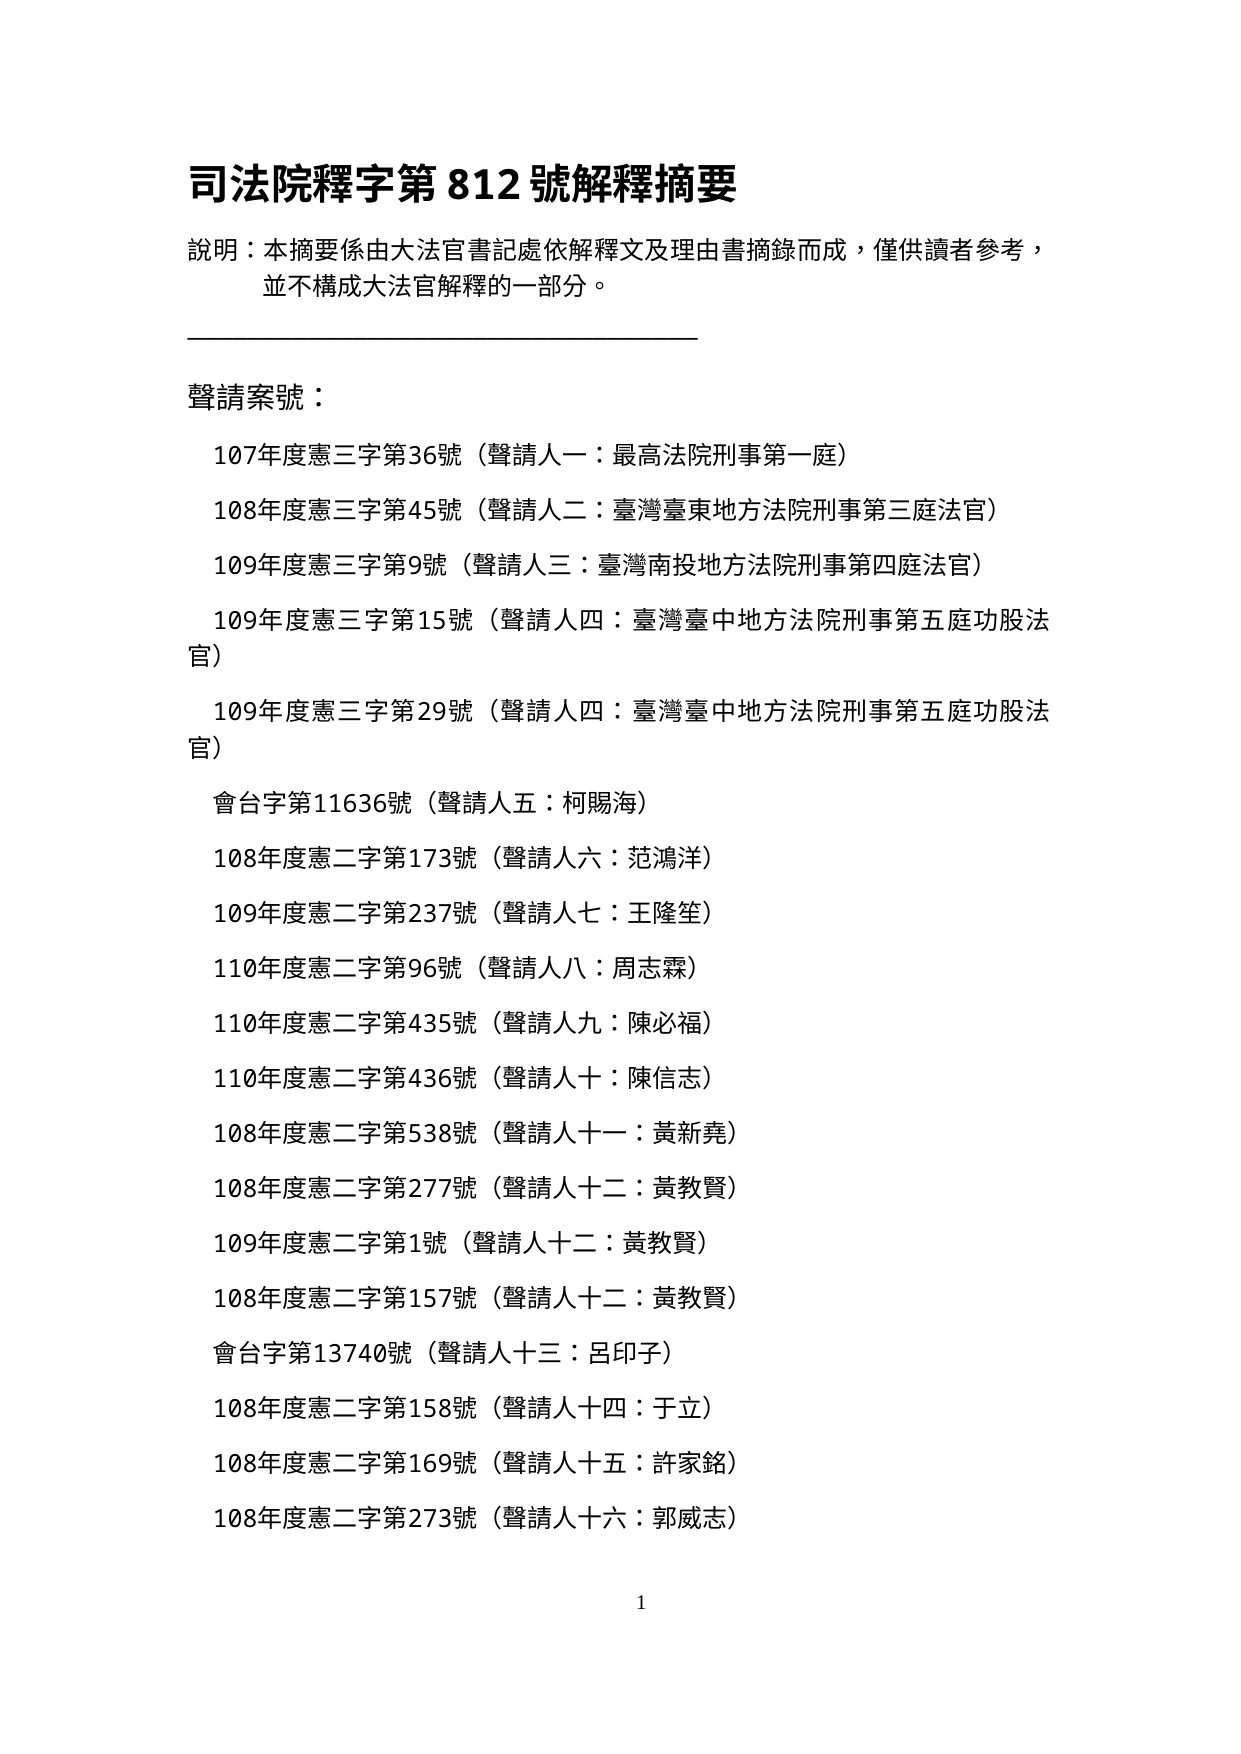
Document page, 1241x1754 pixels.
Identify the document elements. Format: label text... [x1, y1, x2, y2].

text 109年度憲三字第9號（聲請人三：臺灣南投地方法院刑事第四庭法官） [187, 546, 1053, 582]
text 108年度憲二字第538號（聲請人十一：黃新堯） [187, 1113, 1053, 1149]
text 108年度憲二字第277號（聲請人十二：黃教賢） [187, 1168, 1053, 1204]
text 說明：本摘要係由大法官書記處依解釋文及理由書摘錄而成，僅供讀者參考，並不構成大法官解釋的一部分。 [187, 231, 1053, 303]
text ────────────────────────────────── [187, 322, 1053, 356]
text 會台字第11636號（聲請人五：柯賜海） [187, 783, 1053, 819]
text 聲請案號： [187, 374, 1053, 417]
text 司法院釋字第812號解釋摘要 [187, 151, 1053, 212]
text 110年度憲二字第96號（聲請人八：周志霖） [187, 948, 1053, 984]
text 會台字第13740號（聲請人十三：呂印子） [187, 1333, 1053, 1369]
text 108年度憲二字第273號（聲請人十六：郭威志） [187, 1498, 1053, 1534]
text 108年度憲二字第169號（聲請人十五：許家銘） [187, 1443, 1053, 1479]
text 108年度憲二字第173號（聲請人六：范鴻洋） [187, 838, 1053, 874]
text 108年度憲二字第157號（聲請人十二：黃教賢） [187, 1278, 1053, 1314]
text 109年度憲三字第15號（聲請人四：臺灣臺中地方法院刑事第五庭功股法官） [187, 601, 1053, 673]
text 108年度憲二字第158號（聲請人十四：于立） [187, 1388, 1053, 1424]
text 107年度憲三字第36號（聲請人一：最高法院刑事第一庭） [187, 436, 1053, 472]
text 108年度憲三字第45號（聲請人二：臺灣臺東地方法院刑事第三庭法官） [187, 491, 1053, 527]
text 110年度憲二字第435號（聲請人九：陳必福） [187, 1003, 1053, 1039]
text 109年度憲二字第237號（聲請人七：王隆笙） [187, 893, 1053, 929]
text 110年度憲二字第436號（聲請人十：陳信志） [187, 1058, 1053, 1094]
text 109年度憲二字第1號（聲請人十二：黃教賢） [187, 1223, 1053, 1259]
text 109年度憲三字第29號（聲請人四：臺灣臺中地方法院刑事第五庭功股法官） [187, 692, 1053, 764]
